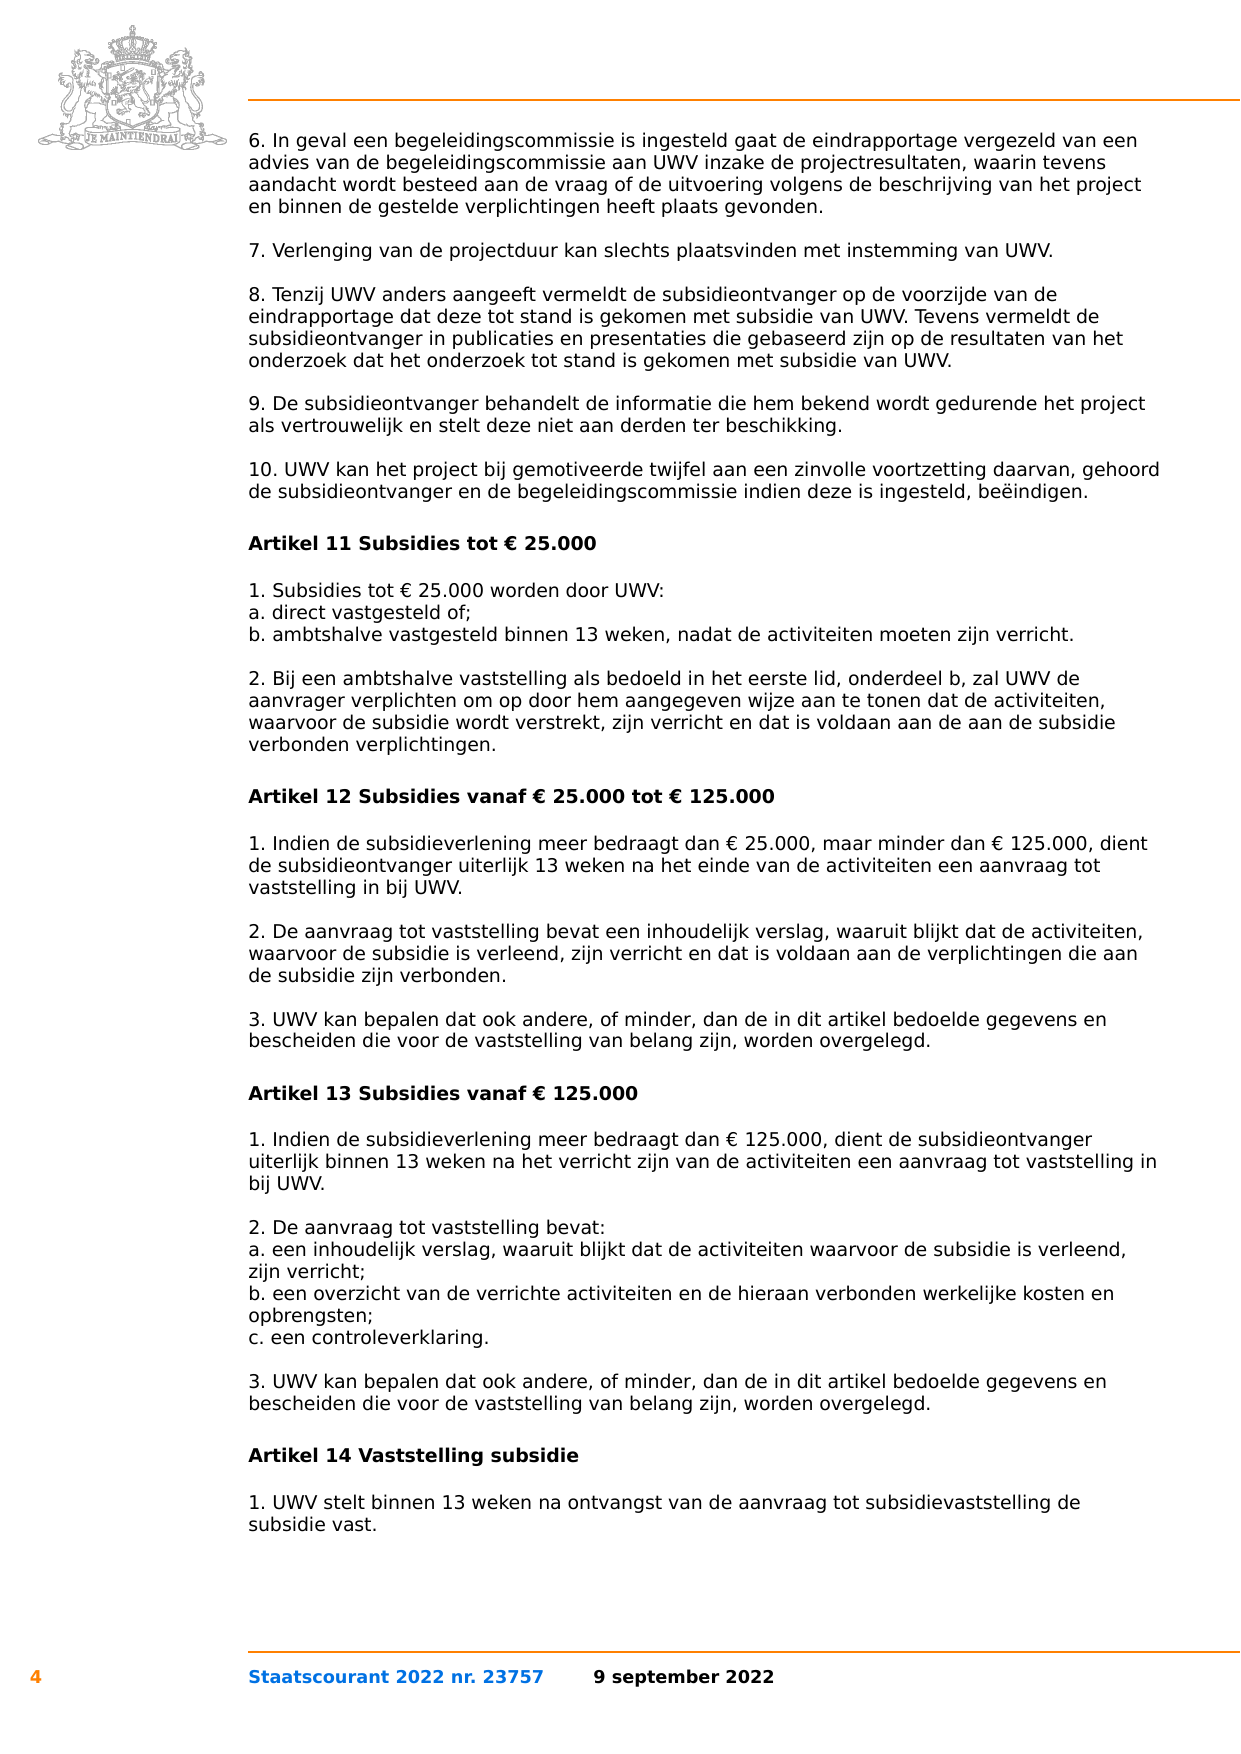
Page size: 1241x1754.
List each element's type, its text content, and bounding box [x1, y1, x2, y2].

text 8. Tenzij UWV anders aangeeft vermeldt de subsidieontvanger op de voorzijde van de eindrapportage dat deze tot stand is gekomen met subsidie van UWV. Tevens vermeldt de subsidieontvanger in publicaties en presentaties die gebaseerd zijn op de resultaten van het onderzoek dat het onderzoek tot stand is gekomen met subsidie van UWV. [248, 283, 1163, 371]
text b. een overzicht van de verrichte activiteiten en de hieraan verbonden werkelijke kosten en opbrengsten; [248, 1283, 1163, 1327]
text a. direct vastgesteld of; [248, 602, 1163, 624]
text b. ambtshalve vastgesteld binnen 13 weken, nadat de activiteiten moeten zijn verricht. [248, 624, 1163, 646]
subtitle Artikel 13 Subsidies vanaf € 125.000 [248, 1082, 1163, 1104]
text 3. UWV kan bepalen dat ook andere, of minder, dan de in dit artikel bedoelde gegevens en bescheiden die voor de vaststelling van belang zijn, worden overgelegd. [248, 1371, 1163, 1415]
text 10. UWV kan het project bij gemotiveerde twijfel aan een zinvolle voortzetting daarvan, gehoord de subsidieontvanger en de begeleidingscommissie indien deze is ingesteld, beëindigen. [248, 459, 1163, 503]
text a. een inhoudelijk verslag, waaruit blijkt dat de activiteiten waarvoor de subsidie is verleend, zijn verricht; [248, 1239, 1163, 1283]
subtitle Artikel 14 Vaststelling subsidie [248, 1445, 1163, 1467]
text 2. De aanvraag tot vaststelling bevat een inhoudelijk verslag, waaruit blijkt dat de activiteiten, waarvoor de subsidie is verleend, zijn verricht en dat is voldaan aan de verplichtingen die aan de subsidie zijn verbonden. [248, 921, 1163, 987]
text 3. UWV kan bepalen dat ook andere, of minder, dan de in dit artikel bedoelde gegevens en bescheiden die voor de vaststelling van belang zijn, worden overgelegd. [248, 1008, 1163, 1052]
text 6. In geval een begeleidingscommissie is ingesteld gaat de eindrapportage vergezeld van een advies van de begeleidingscommissie aan UWV inzake de projectresultaten, waarin tevens aandacht wordt besteed aan de vraag of de uitvoering volgens de beschrijving van het project en binnen de gestelde verplichtingen heeft plaats gevonden. [248, 130, 1163, 218]
text 2. Bij een ambtshalve vaststelling als bedoeld in het eerste lid, onderdeel b, zal UWV de aanvrager verplichten om op door hem aangegeven wijze aan te tonen dat de activiteiten, waarvoor de subsidie wordt verstrekt, zijn verricht en dat is voldaan aan de aan de subsidie verbonden verplichtingen. [248, 668, 1163, 756]
text 1. Indien de subsidieverlening meer bedraagt dan € 25.000, maar minder dan € 125.000, dient de subsidieontvanger uiterlijk 13 weken na het einde van de activiteiten een aanvraag tot vaststelling in bij UWV. [248, 833, 1163, 899]
subtitle Artikel 12 Subsidies vanaf € 25.000 tot € 125.000 [248, 786, 1163, 808]
text 9. De subsidieontvanger behandelt de informatie die hem bekend wordt gedurende het project als vertrouwelijk en stelt deze niet aan derden ter beschikking. [248, 393, 1163, 437]
text c. een controleverklaring. [248, 1327, 1163, 1349]
text 1. UWV stelt binnen 13 weken na ontvangst van de aanvraag tot subsidievaststelling de subsidie vast. [248, 1492, 1163, 1536]
text 1. Indien de subsidieverlening meer bedraagt dan € 125.000, dient de subsidieontvanger uiterlijk binnen 13 weken na het verricht zijn van de activiteiten een aanvraag tot vaststelling in bij UWV. [248, 1129, 1163, 1195]
subtitle Artikel 11 Subsidies tot € 25.000 [248, 533, 1163, 555]
text 2. De aanvraag tot vaststelling bevat: [248, 1217, 1163, 1239]
text 7. Verlenging van de projectduur kan slechts plaatsvinden met instemming van UWV. [248, 240, 1163, 262]
picture [38, 25, 227, 150]
text 1. Subsidies tot € 25.000 worden door UWV: [248, 580, 1163, 602]
